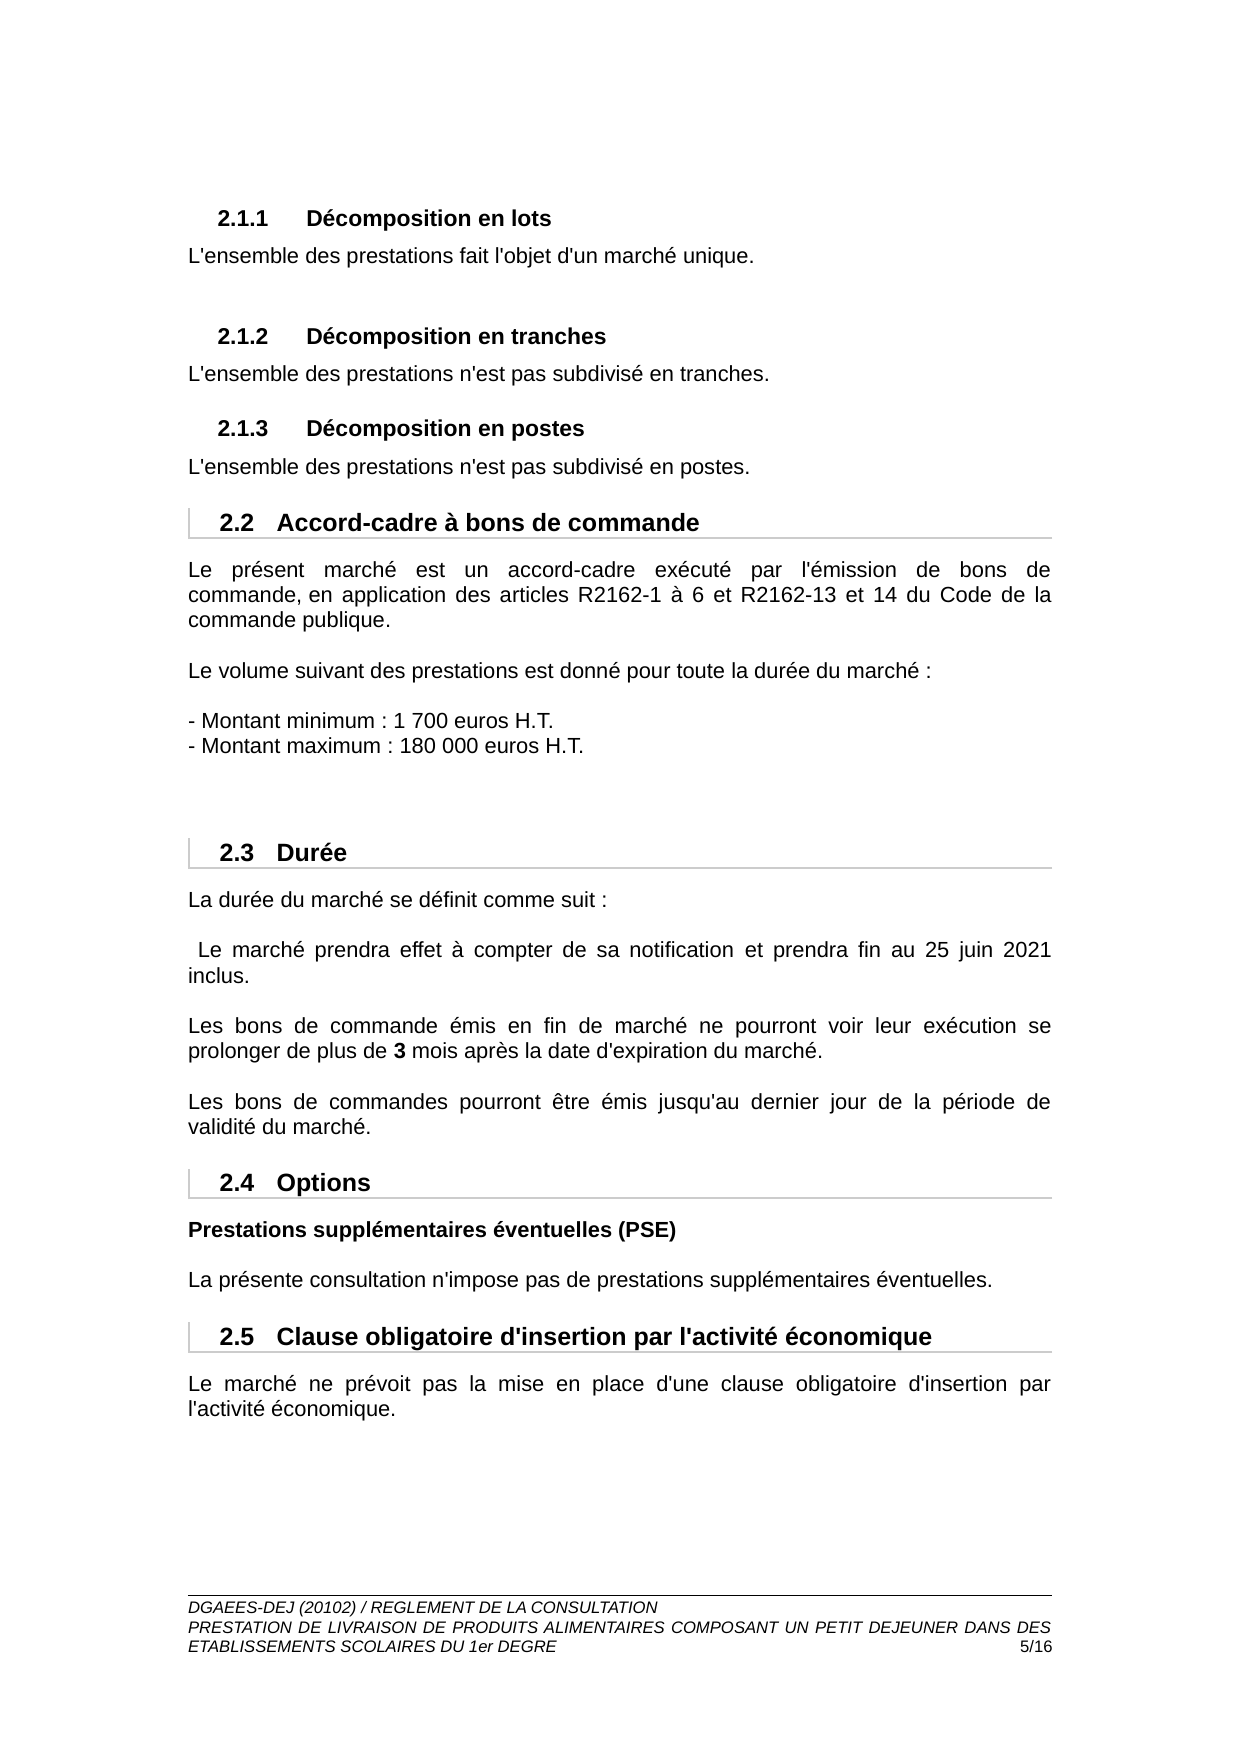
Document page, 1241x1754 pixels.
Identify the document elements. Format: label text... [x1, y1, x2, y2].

text L'ensemble des prestations n'est pas subdivisé en postes. [188, 453, 1052, 479]
text Le volume suivant des prestations est donné pour toute la durée du marché : [188, 658, 1052, 683]
text Les bons de commande émis en fin de marché ne pourront voir leur exécution se prolonger de plus de 3 mois après la date d'expiration du marché. [188, 1013, 1052, 1063]
subtitle Décomposition en tranches [188, 323, 1052, 349]
subtitle Clause obligatoire d'insertion par l'activité économique [190, 1322, 1052, 1351]
subtitle Options [188, 1168, 1052, 1197]
subtitle Durée [190, 838, 1052, 867]
text Le marché ne prévoit pas la mise en place d'une clause obligatoire d'insertion par l'activité économique. [188, 1371, 1052, 1421]
text Le marché prendra effet à compter de sa notification et prendra fin au 25 juin 2021 inclus. [188, 937, 1052, 988]
subtitle Décomposition en lots [188, 204, 1052, 231]
text L'ensemble des prestations n'est pas subdivisé en tranches. [188, 361, 1052, 386]
text - Montant maximum : 180 000 euros H.T. [188, 733, 1052, 758]
subtitle Accord-cadre à bons de commande [190, 508, 1052, 537]
text Le présent marché est un accord-cadre exécuté par l'émission de bons de commande, en application des articles R2162-1 à 6 et R2162-13 et 14 du Code de la commande publique. [188, 557, 1052, 632]
text La présente consultation n'impose pas de prestations supplémentaires éventuelles. [188, 1267, 1052, 1293]
text Prestations supplémentaires éventuelles (PSE) [188, 1217, 1052, 1242]
subtitle Décomposition en postes [188, 415, 1052, 442]
text - Montant minimum : 1 700 euros H.T. [188, 708, 1052, 733]
text Les bons de commandes pourront être émis jusqu'au dernier jour de la période de validité du marché. [188, 1088, 1052, 1139]
text La durée du marché se définit comme suit : [188, 887, 1052, 912]
text L'ensemble des prestations fait l'objet d'un marché unique. [188, 243, 1052, 268]
